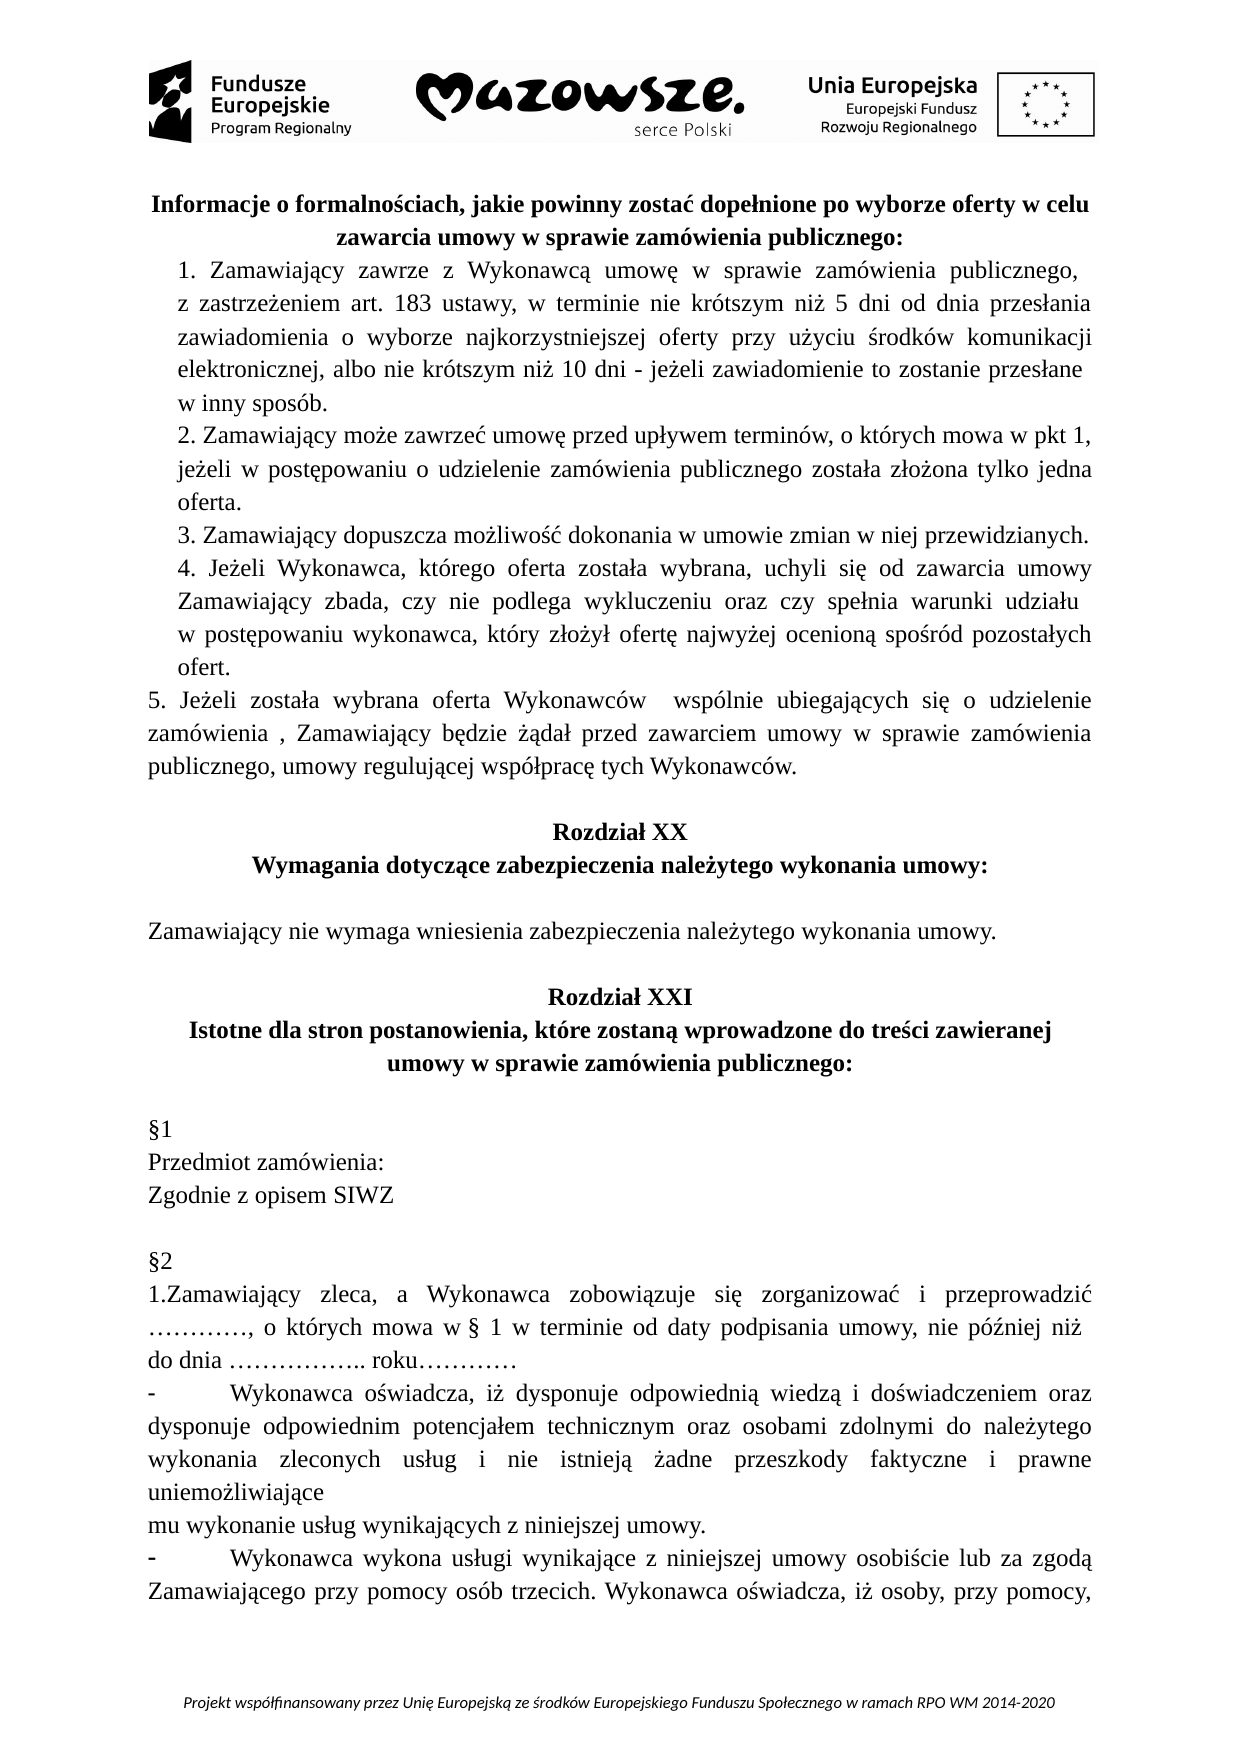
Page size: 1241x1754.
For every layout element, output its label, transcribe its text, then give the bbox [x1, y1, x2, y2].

list Wykonawca oświadcza, iż dysponuje odpowiednią wiedzą i doświadczeniem oraz dysponuje odpowiednim potencjałem technicznym oraz osobami zdolnymi do należytego wykonania zleconych usług i nie istnieją żadne przeszkody faktyczne i prawne uniemożliwiające mu wykonanie usług wynikających z niniejszej umowy. [148, 1378, 1093, 1539]
list 5. Jeżeli została wybrana oferta Wykonawców wspólnie ubiegających się o udzielenie zamówienia , Zamawiający będzie żądał przed zawarciem umowy w sprawie zamówienia publicznego, umowy regulującej współpracę tych Wykonawców. [148, 685, 1093, 779]
text 1.Zamawiający zleca, a Wykonawca zobowiązuje się zorganizować i przeprowadzić …………, o których mowa w § 1 w terminie od daty podpisania umowy, nie później niż do dnia …………….. roku………… [148, 1279, 1093, 1374]
text Informacje o formalnościach, jakie powinny zostać dopełnione po wyborze oferty w celu zawarcia umowy w sprawie zamówienia publicznego: [148, 189, 1093, 251]
list 2. Zamawiający może zawrzeć umowę przed upływem terminów, o których mowa w pkt 1, jeżeli w postępowaniu o udzielenie zamówienia publicznego została złożona tylko jedna oferta. [148, 421, 1093, 515]
text Zgodnie z opisem SIWZ [148, 1180, 1093, 1209]
text Istotne dla stron postanowienia, które zostaną wprowadzone do treści zawieranej umowy w sprawie zamówienia publicznego: [148, 1015, 1093, 1077]
list 1. Zamawiający zawrze z Wykonawcą umowę w sprawie zamówienia publicznego, z zastrzeżeniem art. 183 ustawy, w terminie nie krótszym niż 5 dni od dnia przesłania zawiadomienia o wyborze najkorzystniejszej oferty przy użyciu środków komunikacji elektronicznej, albo nie krótszym niż 10 dni - jeżeli zawiadomienie to zostanie przesłane w inny sposób. [148, 256, 1093, 416]
list 4. Jeżeli Wykonawca, którego oferta została wybrana, uchyli się od zawarcia umowy Zamawiający zbada, czy nie podlega wykluczeniu oraz czy spełnia warunki udziału w postępowaniu wykonawca, który złożył ofertę najwyżej ocenioną spośród pozostałych ofert. [148, 553, 1093, 681]
text §1 [148, 1114, 1093, 1143]
text Rozdział XXI [148, 982, 1093, 1011]
list Wykonawca wykona usługi wynikające z niniejszej umowy osobiście lub za zgodą Zamawiającego przy pomocy osób trzecich. Wykonawca oświadcza, iż osoby, przy pomocy, [148, 1543, 1093, 1605]
list 3. Zamawiający dopuszcza możliwość dokonania w umowie zmian w niej przewidzianych. [148, 520, 1093, 548]
text §2 [148, 1246, 1093, 1275]
picture [149, 60, 1099, 143]
text Przedmiot zamówienia: [148, 1147, 1093, 1176]
text Rozdział XX [148, 817, 1093, 846]
text Zamawiający nie wymaga wniesienia zabezpieczenia należytego wykonania umowy. [148, 916, 1093, 945]
text Wymagania dotyczące zabezpieczenia należytego wykonania umowy: [148, 850, 1093, 879]
